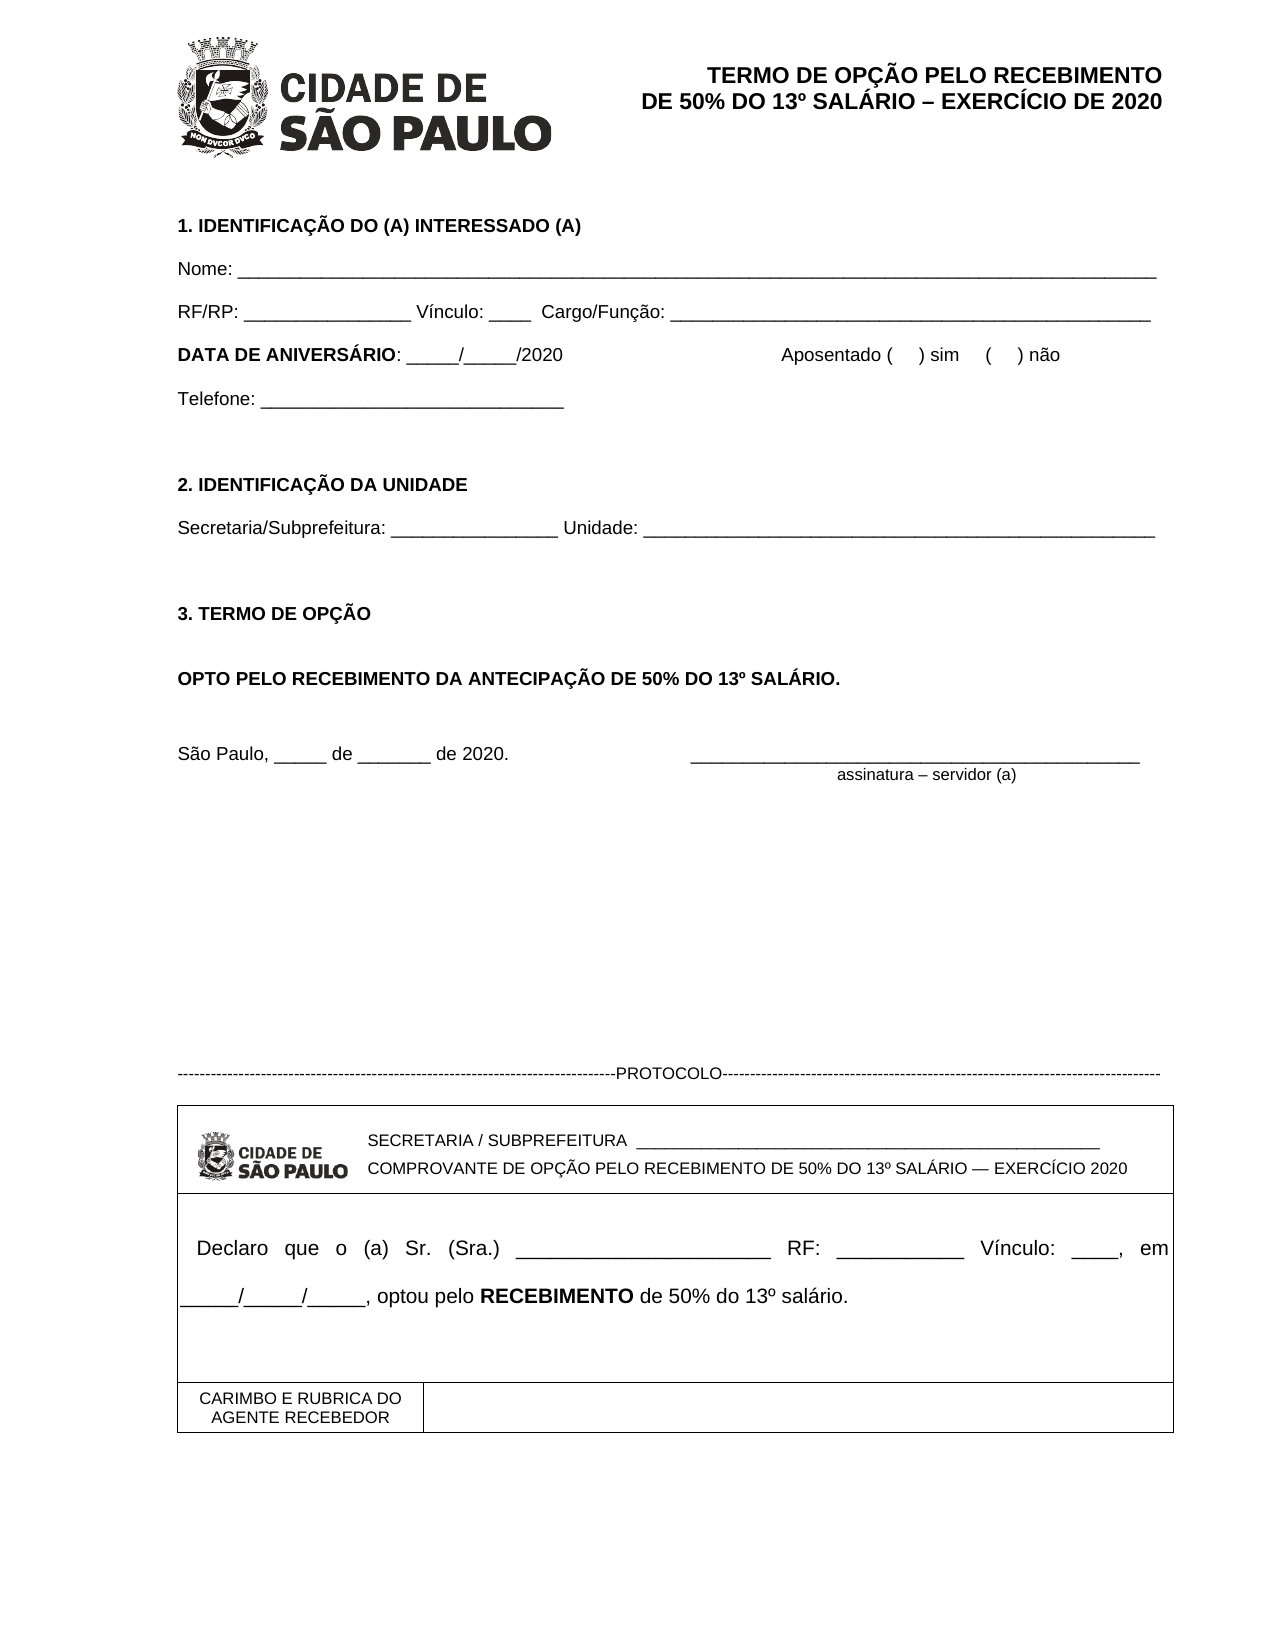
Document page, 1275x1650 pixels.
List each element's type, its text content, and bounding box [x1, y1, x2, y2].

table_cell [424, 1383, 1173, 1432]
text OPTO PELO RECEBIMENTO da antecipação de 50% do 13º salário. [177, 668, 1162, 689]
text Secretaria/Subprefeitura: ________________ Unidade: _________________________________________________ [177, 517, 1162, 538]
text assinatura – servidor (a) [693, 765, 1162, 784]
table_cell Declaro que o (a) Sr. (Sra.) ______________________ RF: ___________ Vínculo: ____, em _____/_____/_____, optou pelo RECEBIMENTO de 50% do 13º salário. [178, 1194, 1173, 1382]
text 2. IDENTIFICAÇÃO DA UNIDADE [177, 474, 1162, 495]
table_header SECRETARIA / SUBPREFEITURA __________________________________________________ COMPROVANTE DE OPÇÃO PELO RECEBIMENTO DE 50% DO 13º SALÁRIO — Exercício 2020 [178, 1106, 1173, 1193]
text Telefone: _____________________________ [177, 387, 1162, 409]
text São Paulo, _____ de _______ de 2020. ___________________________________________ [177, 743, 1162, 765]
text DATA DE ANIVERSÁRIO: _____/_____/2020 Aposentado ( ) sim ( ) não [177, 344, 1162, 366]
text Nome: ________________________________________________________________________________________ [177, 258, 1162, 279]
text 1. IDENTIFICAÇÃO DO (A) INTERESSADO (A) [177, 215, 1162, 236]
text RF/RP: ________________ Vínculo: ____ Cargo/Função: ______________________________________________ [177, 301, 1162, 323]
table_cell CARIMBO E RUBRICA DO AGENTE RECEBEDOR [178, 1383, 423, 1432]
text -------------------------------------------------------------------------------PROTOCOLO------------------------------------------------------------------------------- [177, 1064, 1162, 1083]
text 3. TERMO DE OPÇÃO [177, 603, 1162, 624]
